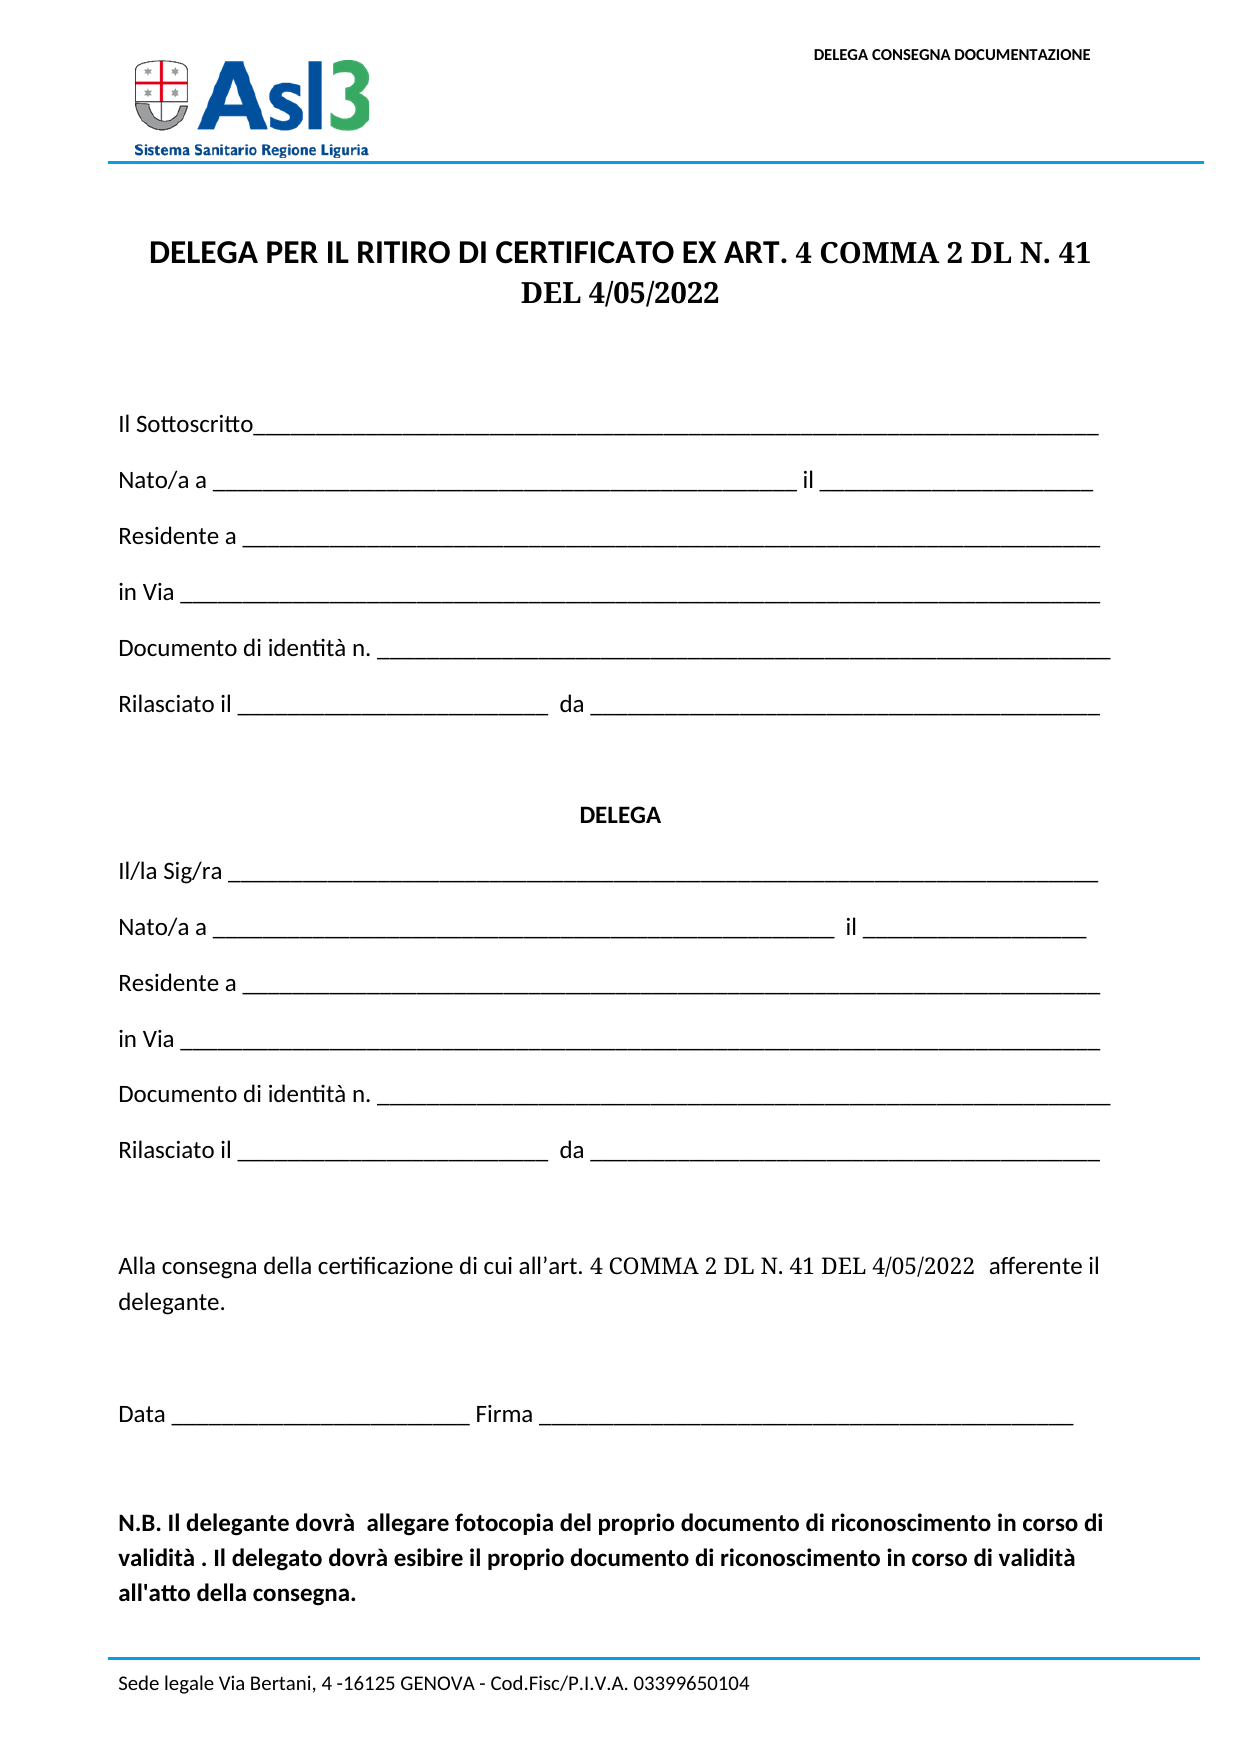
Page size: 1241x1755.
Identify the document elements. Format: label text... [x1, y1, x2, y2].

text in Via __________________________________________________________________________ [118, 1023, 1122, 1053]
text Residente a _____________________________________________________________________ [118, 520, 1122, 551]
text Nato/a a __________________________________________________ il __________________ [118, 911, 1122, 942]
text Rilasciato il _________________________ da _________________________________________ [118, 1134, 1122, 1165]
text N.B. Il delegante dovrà allegare fotocopia del proprio documento di riconoscimento in corso di validità . Il delegato dovrà esibire il proprio documento di riconoscimento in corso di validità all'atto della consegna. [118, 1507, 1122, 1607]
text Alla consegna della certificazione di cui all’art. 4 COMMA 2 DL N. 41 DEL 4/05/2022 afferente il delegante. [118, 1246, 1122, 1317]
text DELEGA [118, 799, 1122, 830]
text Rilasciato il _________________________ da _________________________________________ [118, 688, 1122, 718]
text Documento di identità n. ___________________________________________________________ [118, 632, 1122, 662]
text Nato/a a _______________________________________________ il ______________________ [118, 464, 1122, 495]
text Il/la Sig/ra ______________________________________________________________________ [118, 855, 1122, 886]
text Data ________________________ Firma ___________________________________________ [118, 1398, 1122, 1428]
text in Via __________________________________________________________________________ [118, 576, 1122, 607]
text DELEGA PER IL RITIRO DI CERTIFICATO EX ART. 4 COMMA 2 DL N. 41 DEL 4/05/2022 [118, 231, 1122, 312]
text Documento di identità n. ___________________________________________________________ [118, 1079, 1122, 1109]
picture [135, 60, 370, 158]
text Residente a _____________________________________________________________________ [118, 967, 1122, 997]
text Il Sottoscritto____________________________________________________________________ [118, 409, 1122, 439]
